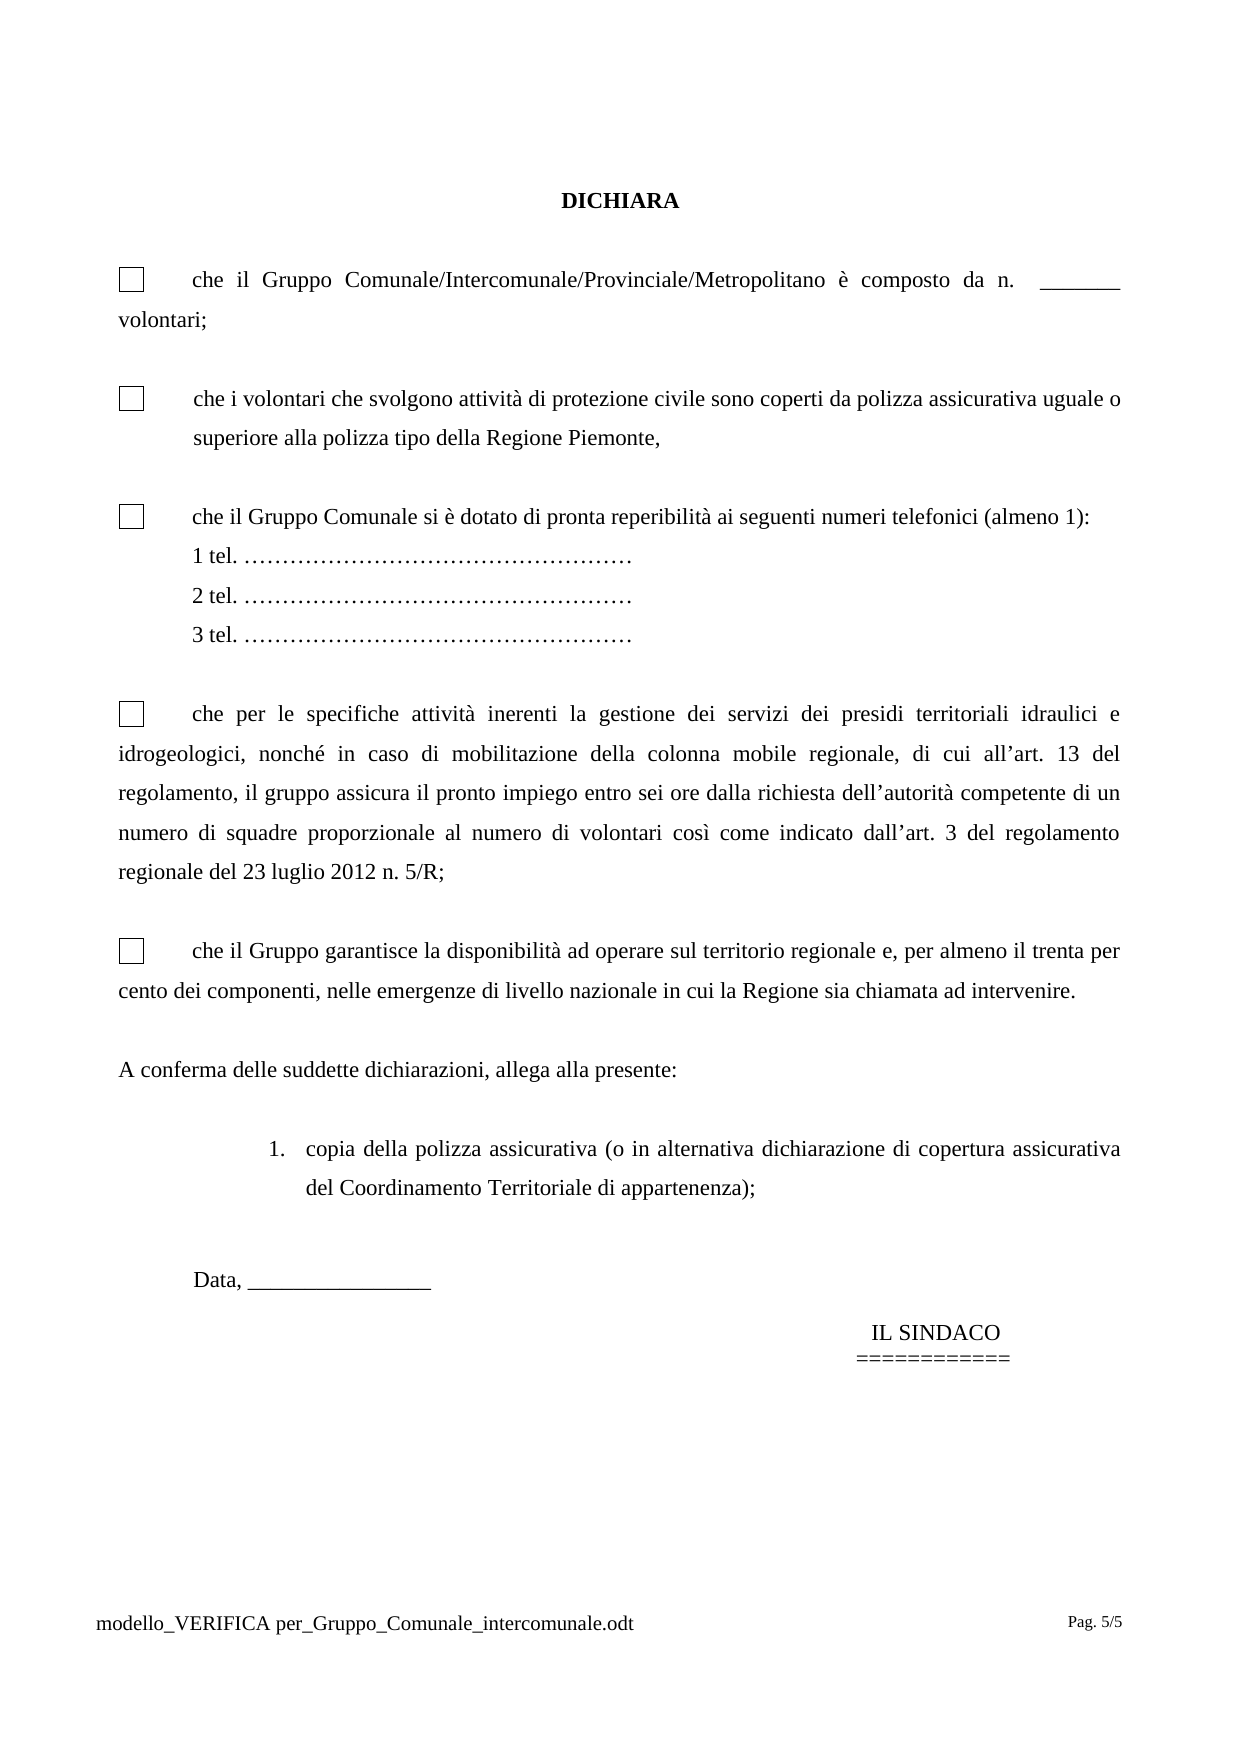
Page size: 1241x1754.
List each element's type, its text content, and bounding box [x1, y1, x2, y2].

text ============ [193, 1345, 1122, 1372]
subtitle IL SINDACO [871, 1319, 1122, 1345]
text 1 tel. …………………………………………… [118, 542, 1122, 569]
text che per le specifiche attività inerenti la gestione dei servizi dei presidi territoriali idraulici e idrogeologici, nonché in caso di mobilitazione della colonna mobile regionale, di cui all’art. 13 del regolamento, il gruppo assicura il pronto impiego entro sei ore dalla richiesta dell’autorità competente di un numero di squadre proporzionale al numero di volontari così come indicato dall’art. 3 del regolamento regionale del 23 luglio 2012 n. 5/R; [118, 700, 1122, 885]
text che il Gruppo Comunale/Intercomunale/Provinciale/Metropolitano è composto da n. _______ volontari; [118, 266, 1122, 332]
text che il Gruppo garantisce la disponibilità ad operare sul territorio regionale e, per almeno il trenta per cento dei componenti, nelle emergenze di livello nazionale in cui la Regione sia chiamata ad intervenire. [118, 937, 1122, 1003]
text 3 tel. …………………………………………… [118, 621, 1122, 648]
text che i volontari che svolgono attività di protezione civile sono coperti da polizza assicurativa uguale o superiore alla polizza tipo della Regione Piemonte, [118, 384, 1122, 450]
text Data, ________________ [193, 1266, 1122, 1293]
text che il Gruppo Comunale si è dotato di pronta reperibilità ai seguenti numeri telefonici (almeno 1): [118, 503, 1122, 529]
subtitle DICHIARA [118, 187, 1122, 213]
text A conferma delle suddette dichiarazioni, allega alla presente: [118, 1056, 1122, 1082]
list copia della polizza assicurativa (o in alternativa dichiarazione di copertura assicurativa del Coordinamento Territoriale di appartenenza); [268, 1135, 1122, 1201]
text 2 tel. …………………………………………… [118, 582, 1122, 608]
